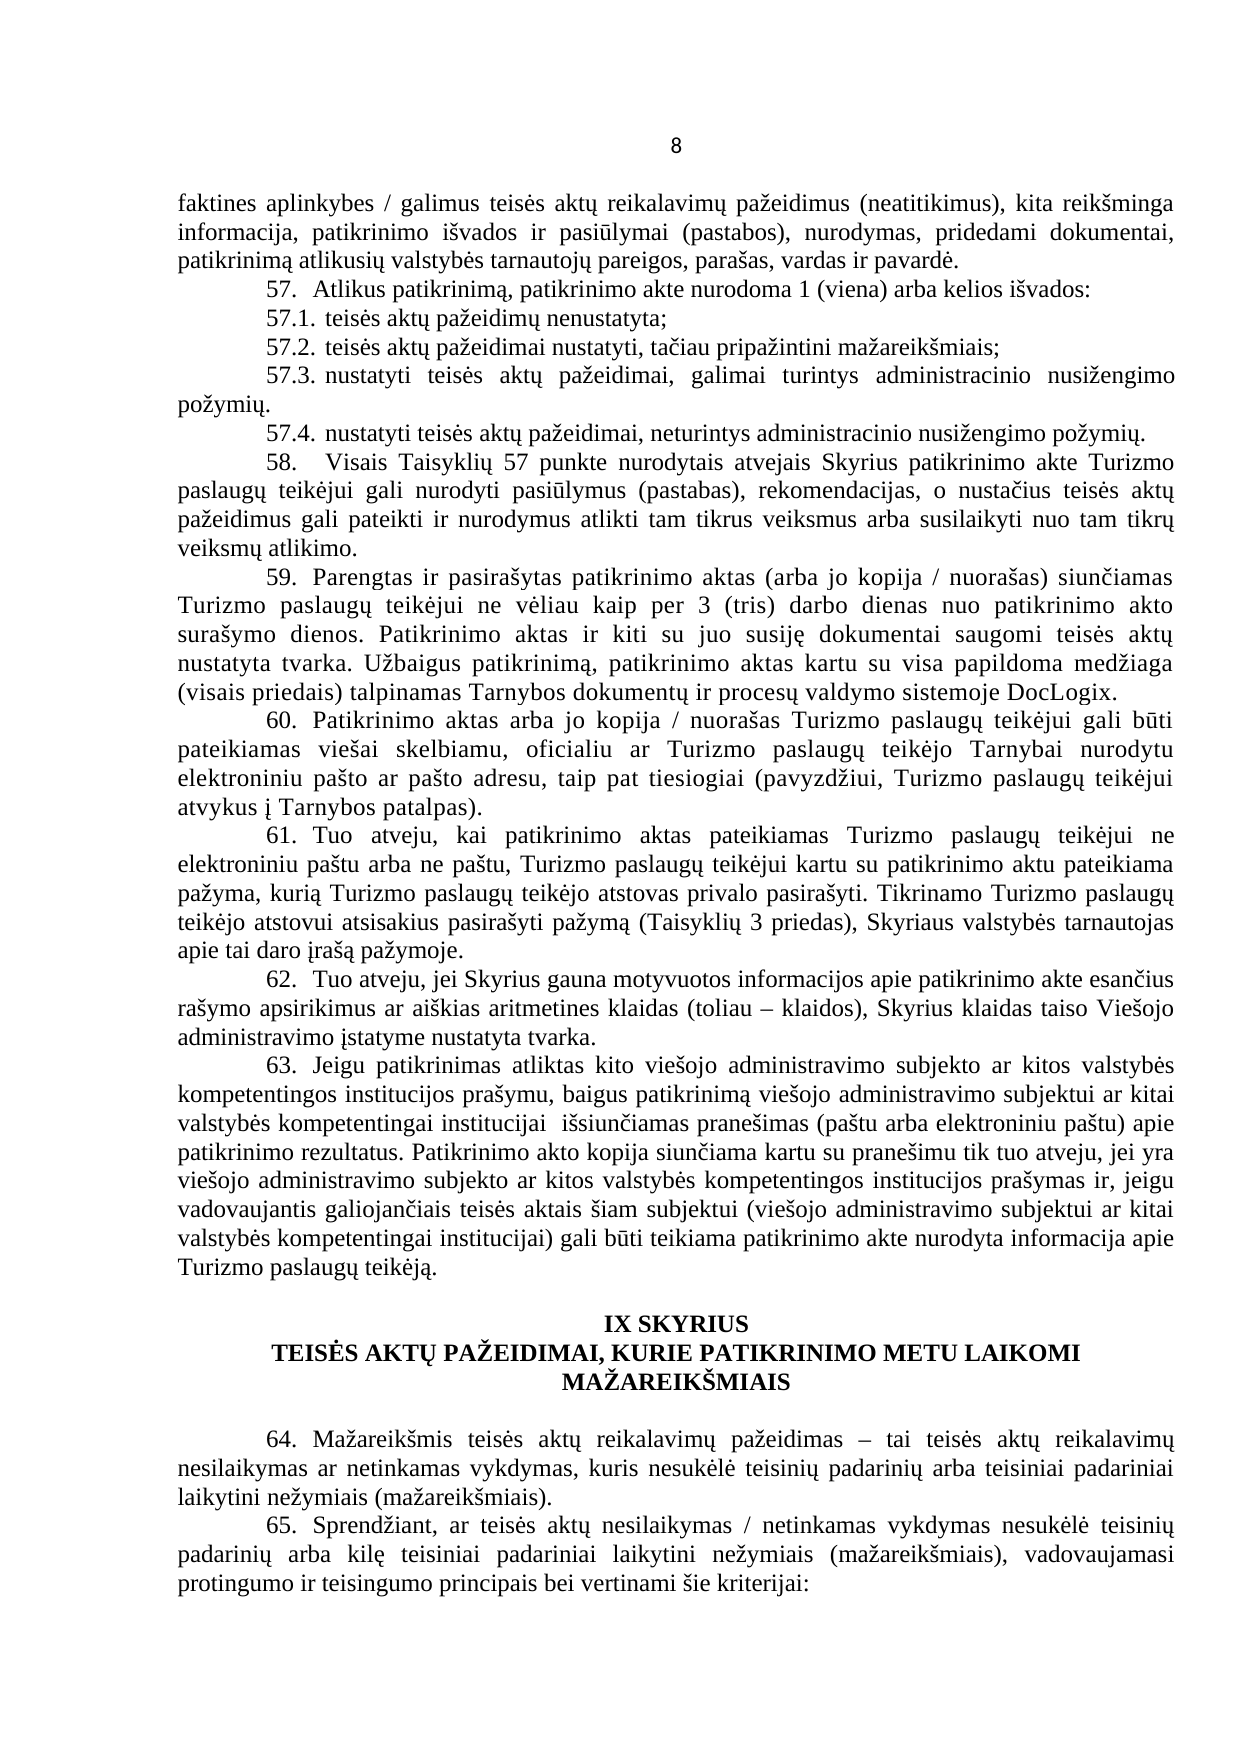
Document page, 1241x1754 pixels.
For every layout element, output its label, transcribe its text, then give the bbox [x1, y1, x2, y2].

text 57.3. nustatyti teisės aktų pažeidimai, galimai turintys administracinio nusižengimo požymių. [177, 360, 1175, 418]
text 61. Tuo atveju, kai patikrinimo aktas pateikiamas Turizmo paslaugų teikėjui ne elektroniniu paštu arba ne paštu, Turizmo paslaugų teikėjui kartu su patikrinimo aktu pateikiama pažyma, kurią Turizmo paslaugų teikėjo atstovas privalo pasirašyti. Tikrinamo Turizmo paslaugų teikėjo atstovui atsisakius pasirašyti pažymą (Taisyklių 3 priedas), Skyriaus valstybės tarnautojas apie tai daro įrašą pažymoje. [177, 820, 1175, 964]
text 57.1. teisės aktų pažeidimų nenustatyta; [177, 303, 1175, 332]
text 57. Atlikus patikrinimą, patikrinimo akte nurodoma 1 (viena) arba kelios išvados: [177, 274, 1175, 303]
text 59. Parengtas ir pasirašytas patikrinimo aktas (arba jo kopija / nuorašas) siunčiamas Turizmo paslaugų teikėjui ne vėliau kaip per 3 (tris) darbo dienas nuo patikrinimo akto surašymo dienos. Patikrinimo aktas ir kiti su juo susiję dokumentai saugomi teisės aktų nustatyta tvarka. Užbaigus patikrinimą, patikrinimo aktas kartu su visa papildoma medžiaga (visais priedais) talpinamas Tarnybos dokumentų ir procesų valdymo sistemoje DocLogix. [177, 562, 1175, 705]
text 58. Visais Taisyklių 57 punkte nurodytais atvejais Skyrius patikrinimo akte Turizmo paslaugų teikėjui gali nurodyti pasiūlymus (pastabas), rekomendacijas, o nustačius teisės aktų pažeidimus gali pateikti ir nurodymus atlikti tam tikrus veiksmus arba susilaikyti nuo tam tikrų veiksmų atlikimo. [177, 447, 1175, 562]
text IX SKYRIUS [177, 1309, 1175, 1338]
text 60. Patikrinimo aktas arba jo kopija / nuorašas Turizmo paslaugų teikėjui gali būti pateikiamas viešai skelbiamu, oficialiu ar Turizmo paslaugų teikėjo Tarnybai nurodytu elektroniniu pašto ar pašto adresu, taip pat tiesiogiai (pavyzdžiui, Turizmo paslaugų teikėjui atvykus į Tarnybos patalpas). [177, 705, 1175, 820]
text 57.4. nustatyti teisės aktų pažeidimai, neturintys administracinio nusižengimo požymių. [177, 418, 1175, 447]
text 65. Sprendžiant, ar teisės aktų nesilaikymas / netinkamas vykdymas nesukėlė teisinių padarinių arba kilę teisiniai padariniai laikytini nežymiais (mažareikšmiais), vadovaujamasi protingumo ir teisingumo principais bei vertinami šie kriterijai: [177, 1510, 1175, 1597]
text faktines aplinkybes / galimus teisės aktų reikalavimų pažeidimus (neatitikimus), kita reikšminga informacija, patikrinimo išvados ir pasiūlymai (pastabos), nurodymas, pridedami dokumentai, patikrinimą atlikusių valstybės tarnautojų pareigos, parašas, vardas ir pavardė. [177, 188, 1175, 274]
text 57.2. teisės aktų pažeidimai nustatyti, tačiau pripažintini mažareikšmiais; [177, 332, 1175, 360]
text 63. Jeigu patikrinimas atliktas kito viešojo administravimo subjekto ar kitos valstybės kompetentingos institucijos prašymu, baigus patikrinimą viešojo administravimo subjektui ar kitai valstybės kompetentingai institucijai išsiunčiamas pranešimas (paštu arba elektroniniu paštu) apie patikrinimo rezultatus. Patikrinimo akto kopija siunčiama kartu su pranešimu tik tuo atveju, jei yra viešojo administravimo subjekto ar kitos valstybės kompetentingos institucijos prašymas ir, jeigu vadovaujantis galiojančiais teisės aktais šiam subjektui (viešojo administravimo subjektui ar kitai valstybės kompetentingai institucijai) gali būti teikiama patikrinimo akte nurodyta informacija apie Turizmo paslaugų teikėją. [177, 1050, 1175, 1280]
text 64. Mažareikšmis teisės aktų reikalavimų pažeidimas – tai teisės aktų reikalavimų nesilaikymas ar netinkamas vykdymas, kuris nesukėlė teisinių padarinių arba teisiniai padariniai laikytini nežymiais (mažareikšmiais). [177, 1424, 1175, 1510]
text 62. Tuo atveju, jei Skyrius gauna motyvuotos informacijos apie patikrinimo akte esančius rašymo apsirikimus ar aiškias aritmetines klaidas (toliau – klaidos), Skyrius klaidas taiso Viešojo administravimo įstatyme nustatyta tvarka. [177, 964, 1175, 1050]
text TEISĖS AKTŲ PAŽEIDIMAI, KURIE PATIKRINIMO METU LAIKOMI MAŽAREIKŠMIAIS [177, 1338, 1175, 1395]
